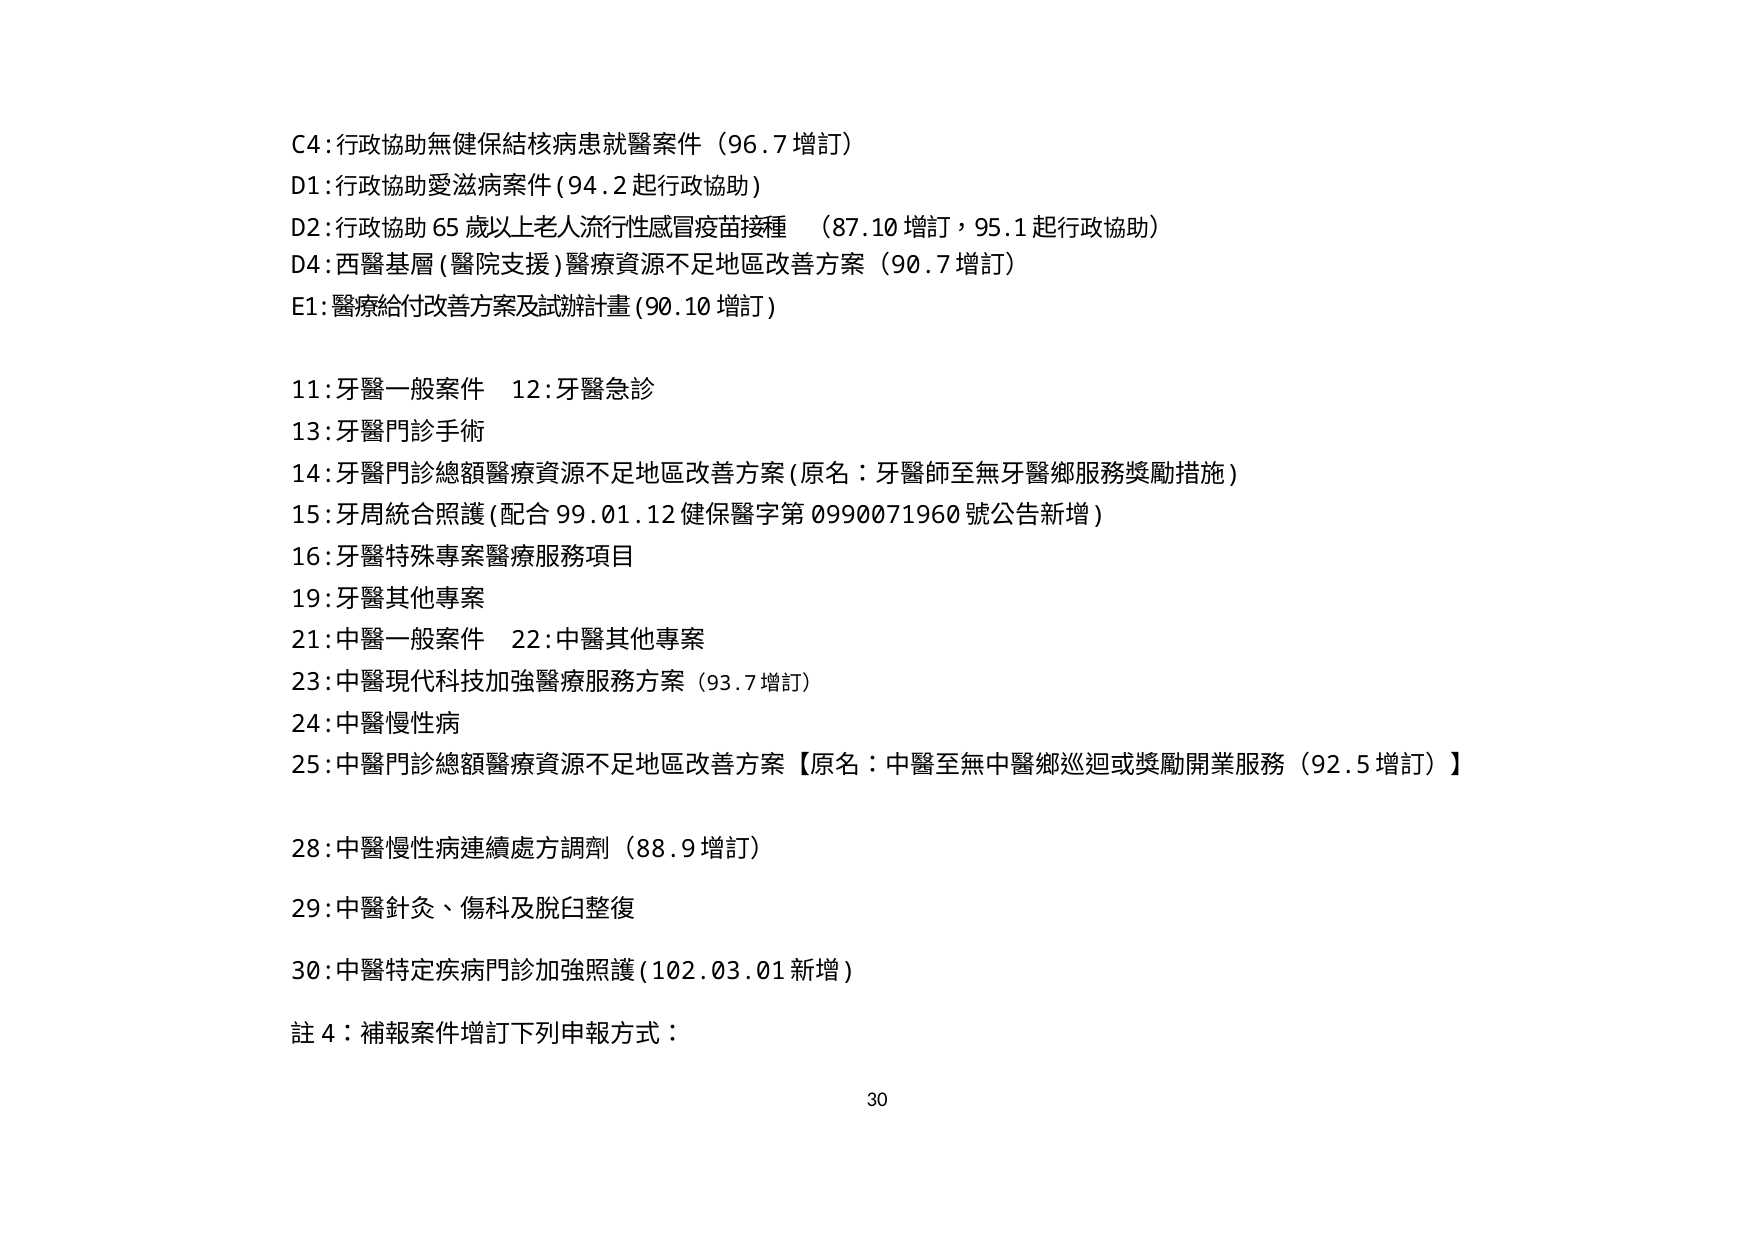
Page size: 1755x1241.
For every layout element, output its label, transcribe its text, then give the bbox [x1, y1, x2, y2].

table_cell 註4：補報案件增訂下列申報方式： [279, 990, 1608, 1052]
table_cell C4:行政協助無健保結核病患就醫案件（96.7增訂） D1:行政協助愛滋病案件(94.2起行政協助) D2:行政協助65歲以上老人流行性感冒疫苗接種 （87.10增訂，95.1起行政協助） D4:西醫基層(醫院支援)醫療資源不足地區改善方案（90.7增訂） E1:醫療給付改善方案及試辦計畫(90.10增訂) 11:牙醫一般案件 12:牙醫急診 13:牙醫門診手術 14:牙醫門診總額醫療資源不足地區改善方案(原名：牙醫師至無牙醫鄉服務獎勵措施) 15:牙周統合照護(配合99.01.12健保醫字第0990071960號公告新增) 16:牙醫特殊專案醫療服務項目 19:牙醫其他專案 21:中醫一般案件 22:中醫其他專案 23:中醫現代科技加強醫療服務方案（93.7增訂） 24:中醫慢性病 25:中醫門診總額醫療資源不足地區改善方案【原名：中醫至無中醫鄉巡迴或獎勵開業服務（92.5增訂）】 28:中醫慢性病連續處方調劑（88.9增訂） 29:中醫針灸、傷科及脫臼整復 30:中醫特定疾病門診加強照護(102.03.01新增) [279, 119, 1608, 989]
